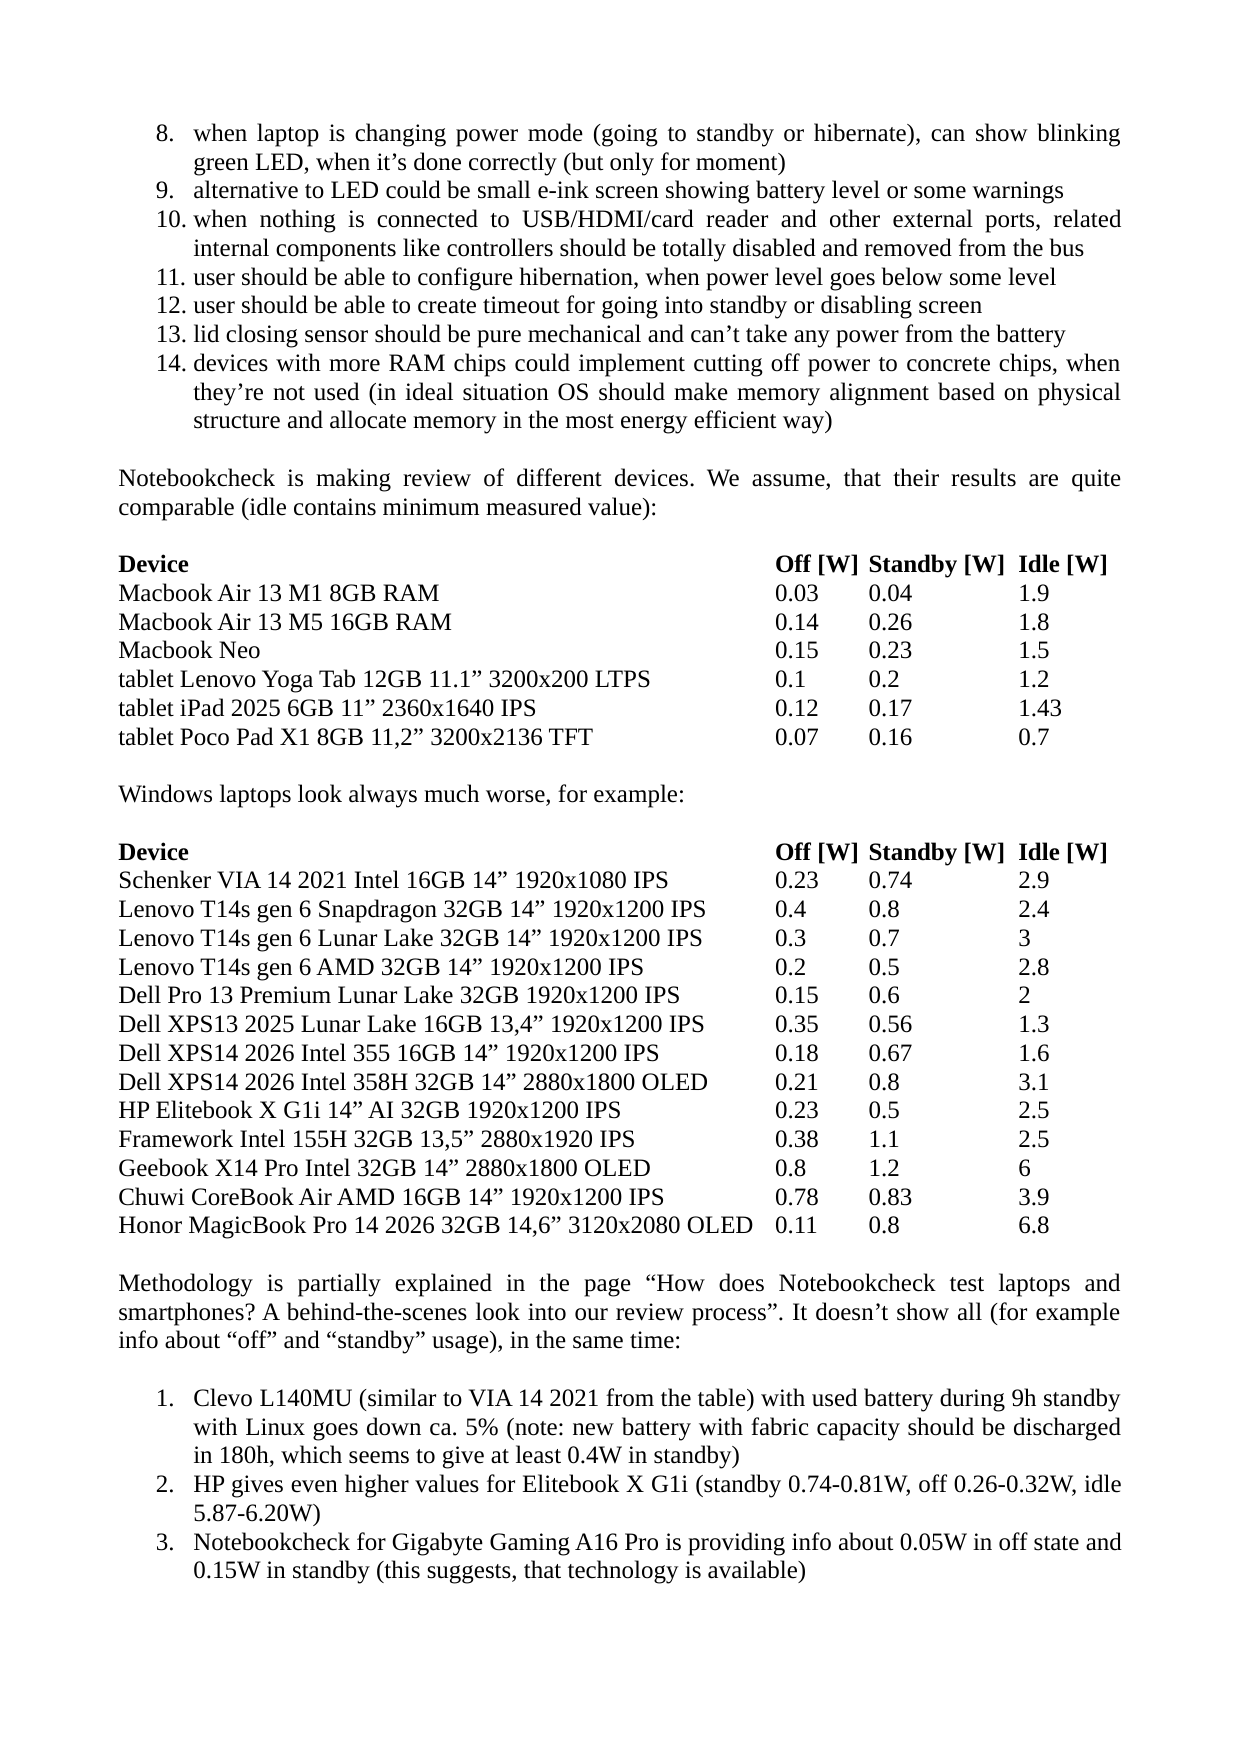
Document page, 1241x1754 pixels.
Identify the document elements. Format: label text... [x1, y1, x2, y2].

table_cell 0.18 [775, 1038, 868, 1067]
table_cell 1.3 [1018, 1009, 1121, 1038]
table_cell 0.38 [775, 1124, 868, 1153]
table_cell 0.78 [775, 1182, 868, 1211]
table_cell 0.8 [868, 894, 1018, 923]
table_cell 0.8 [775, 1153, 868, 1182]
text Methodology is partially explained in the page “How does Notebookcheck test laptops and smartphones? A behind-the-scenes look into our review process”. It doesn’t show all (for example info about “off” and “standby” usage), in the same time: [118, 1268, 1122, 1354]
table_cell 0.1 [775, 664, 868, 693]
table_cell Macbook Neo [118, 636, 775, 664]
list Notebookcheck for Gigabyte Gaming A16 Pro is providing info about 0.05W in off state and 0.15W in standby (this suggests, that technology is available) [156, 1527, 1122, 1584]
list user should be able to create timeout for going into standby or disabling screen [156, 291, 1122, 319]
table_cell 1.6 [1018, 1038, 1121, 1067]
table_cell 1.1 [868, 1124, 1018, 1153]
table_cell Geebook X14 Pro Intel 32GB 14” 2880x1800 OLED [118, 1153, 775, 1182]
table_cell Dell XPS14 2026 Intel 358H 32GB 14” 2880x1800 OLED [118, 1067, 775, 1096]
table_cell 0.23 [775, 1096, 868, 1124]
table_header Off [W] [775, 549, 868, 578]
table_cell 1.9 [1018, 578, 1121, 607]
table_cell Macbook Air 13 M5 16GB RAM [118, 607, 775, 636]
table_cell Macbook Air 13 M1 8GB RAM [118, 578, 775, 607]
table_cell 2.8 [1018, 952, 1121, 981]
table_cell 0.03 [775, 578, 868, 607]
table_cell Honor MagicBook Pro 14 2026 32GB 14,6” 3120x2080 OLED [118, 1211, 775, 1239]
table_cell tablet Poco Pad X1 8GB 11,2” 3200x2136 TFT [118, 722, 775, 751]
table_cell Framework Intel 155H 32GB 13,5” 2880x1920 IPS [118, 1124, 775, 1153]
list devices with more RAM chips could implement cutting off power to concrete chips, when they’re not used (in ideal situation OS should make memory alignment based on physical structure and allocate memory in the most energy efficient way) [156, 348, 1122, 434]
table_cell 0.8 [868, 1211, 1018, 1239]
table_header Standby [W] [868, 549, 1018, 578]
table_cell 2.9 [1018, 866, 1121, 894]
table_cell 2.5 [1018, 1096, 1121, 1124]
table_cell 0.14 [775, 607, 868, 636]
table_cell 0.6 [868, 981, 1018, 1009]
table_cell tablet Lenovo Yoga Tab 12GB 11.1” 3200x200 LTPS [118, 664, 775, 693]
list HP gives even higher values for Elitebook X G1i (standby 0.74-0.81W, off 0.26-0.32W, idle 5.87-6.20W) [156, 1469, 1122, 1527]
table_cell 0.3 [775, 923, 868, 952]
list lid closing sensor should be pure mechanical and can’t take any power from the battery [156, 319, 1122, 348]
table_cell 0.26 [868, 607, 1018, 636]
table_cell 0.2 [868, 664, 1018, 693]
list user should be able to configure hibernation, when power level goes below some level [156, 262, 1122, 291]
table_cell 0.23 [775, 866, 868, 894]
table_cell 0.8 [868, 1067, 1018, 1096]
table_cell 6.8 [1018, 1211, 1121, 1239]
table_cell 6 [1018, 1153, 1121, 1182]
table_cell 0.23 [868, 636, 1018, 664]
table_header Standby [W] [868, 837, 1018, 866]
table_header Off [W] [775, 837, 868, 866]
table_cell 0.56 [868, 1009, 1018, 1038]
table_cell Dell XPS13 2025 Lunar Lake 16GB 13,4” 1920x1200 IPS [118, 1009, 775, 1038]
table_cell 0.7 [1018, 722, 1121, 751]
table_cell 0.15 [775, 636, 868, 664]
table_cell Lenovo T14s gen 6 Lunar Lake 32GB 14” 1920x1200 IPS [118, 923, 775, 952]
list when laptop is changing power mode (going to standby or hibernate), can show blinking green LED, when it’s done correctly (but only for moment) [156, 118, 1122, 176]
text Notebookcheck is making review of different devices. We assume, that their results are quite comparable (idle contains minimum measured value): [118, 463, 1122, 521]
table_cell 1.8 [1018, 607, 1121, 636]
table_cell 0.04 [868, 578, 1018, 607]
list alternative to LED could be small e-ink screen showing battery level or some warnings [156, 176, 1122, 204]
table_header Idle [W] [1018, 549, 1121, 578]
table_cell Schenker VIA 14 2021 Intel 16GB 14” 1920x1080 IPS [118, 866, 775, 894]
table_cell 3.1 [1018, 1067, 1121, 1096]
table_cell 0.5 [868, 1096, 1018, 1124]
table_cell Dell Pro 13 Premium Lunar Lake 32GB 1920x1200 IPS [118, 981, 775, 1009]
table_cell 0.16 [868, 722, 1018, 751]
table_cell 0.2 [775, 952, 868, 981]
table_cell 1.2 [868, 1153, 1018, 1182]
table_cell 0.21 [775, 1067, 868, 1096]
table_cell 0.11 [775, 1211, 868, 1239]
table_cell 0.74 [868, 866, 1018, 894]
table_cell 2.4 [1018, 894, 1121, 923]
table_header Device [118, 549, 775, 578]
table_header Idle [W] [1018, 837, 1121, 866]
table_cell 0.4 [775, 894, 868, 923]
table_cell 1.43 [1018, 693, 1121, 722]
table_cell 2 [1018, 981, 1121, 1009]
list Clevo L140MU (similar to VIA 14 2021 from the table) with used battery during 9h standby with Linux goes down ca. 5% (note: new battery with fabric capacity should be discharged in 180h, which seems to give at least 0.4W in standby) [156, 1383, 1122, 1469]
text Windows laptops look always much worse, for example: [118, 779, 1122, 808]
table_cell 0.07 [775, 722, 868, 751]
table_cell Lenovo T14s gen 6 AMD 32GB 14” 1920x1200 IPS [118, 952, 775, 981]
table_cell 0.17 [868, 693, 1018, 722]
table_cell 0.15 [775, 981, 868, 1009]
table_cell 2.5 [1018, 1124, 1121, 1153]
table_cell 0.5 [868, 952, 1018, 981]
table_cell 0.35 [775, 1009, 868, 1038]
table_cell 0.12 [775, 693, 868, 722]
table_cell tablet iPad 2025 6GB 11” 2360x1640 IPS [118, 693, 775, 722]
table_cell 3.9 [1018, 1182, 1121, 1211]
table_cell HP Elitebook X G1i 14” AI 32GB 1920x1200 IPS [118, 1096, 775, 1124]
table_cell 1.5 [1018, 636, 1121, 664]
table_cell 1.2 [1018, 664, 1121, 693]
table_cell 0.67 [868, 1038, 1018, 1067]
list when nothing is connected to USB/HDMI/card reader and other external ports, related internal components like controllers should be totally disabled and removed from the bus [156, 204, 1122, 262]
table_cell 0.7 [868, 923, 1018, 952]
table_header Device [118, 837, 775, 866]
table_cell Lenovo T14s gen 6 Snapdragon 32GB 14” 1920x1200 IPS [118, 894, 775, 923]
table_cell 0.83 [868, 1182, 1018, 1211]
table_cell Dell XPS14 2026 Intel 355 16GB 14” 1920x1200 IPS [118, 1038, 775, 1067]
table_cell 3 [1018, 923, 1121, 952]
table_cell Chuwi CoreBook Air AMD 16GB 14” 1920x1200 IPS [118, 1182, 775, 1211]
